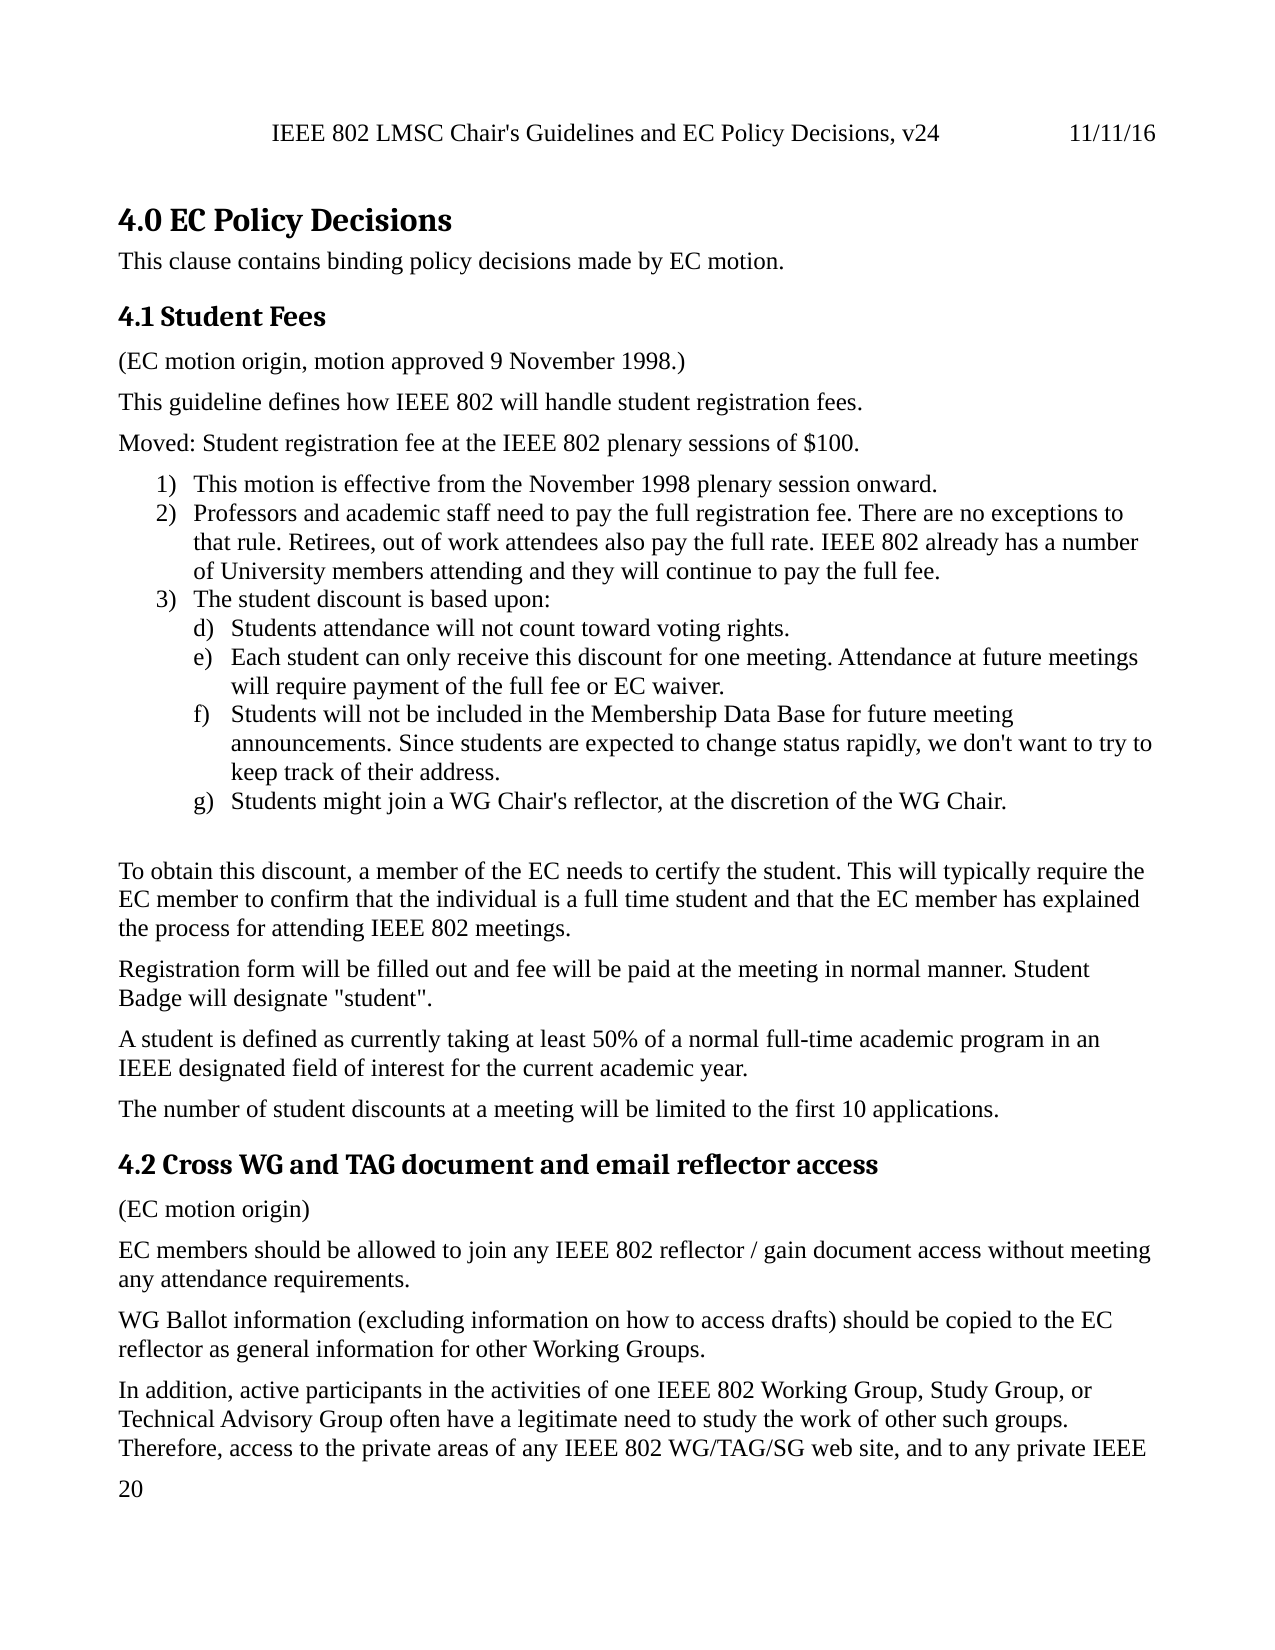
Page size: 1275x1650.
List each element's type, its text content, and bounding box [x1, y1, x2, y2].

list Students might join a WG Chair's reflector, at the discretion of the WG Chair. [193, 786, 1157, 814]
subtitle Cross WG and TAG document and email reflector access [118, 1148, 1157, 1182]
text Moved: Student registration fee at the IEEE 802 plenary sessions of $100. [118, 428, 1157, 457]
text WG Ballot information (excluding information on how to access drafts) should be copied to the EC reflector as general information for other Working Groups. [118, 1306, 1157, 1363]
text A student is defined as currently taking at least 50% of a normal full-time academic program in an IEEE designated field of interest for the current academic year. [118, 1024, 1157, 1082]
list The student discount is based upon: [156, 584, 1157, 613]
list This motion is effective from the November 1998 plenary session onward. [156, 469, 1157, 498]
text (EC motion origin, motion approved 9 November 1998.) [118, 346, 1157, 374]
text The number of student discounts at a meeting will be limited to the first 10 applications. [118, 1094, 1157, 1123]
text To obtain this discount, a member of the EC needs to certify the student. This will typically require the EC member to confirm that the individual is a full time student and that the EC member has explained the process for attending IEEE 802 meetings. [118, 856, 1157, 942]
text EC members should be allowed to join any IEEE 802 reflector / gain document access without meeting any attendance requirements. [118, 1236, 1157, 1293]
list Students attendance will not count toward voting rights. [193, 613, 1157, 642]
subtitle EC Policy Decisions [118, 201, 1157, 240]
list Professors and academic staff need to pay the full registration fee. There are no exceptions to that rule. Retirees, out of work attendees also pay the full rate. IEEE 802 already has a number of University members attending and they will continue to pay the full fee. [156, 498, 1157, 584]
subtitle Student Fees [118, 300, 1157, 333]
text (EC motion origin) [118, 1194, 1157, 1223]
text Registration form will be filled out and fee will be paid at the meeting in normal manner. Student Badge will designate "student". [118, 954, 1157, 1012]
list Each student can only receive this discount for one meeting. Attendance at future meetings will require payment of the full fee or EC waiver. [193, 642, 1157, 699]
text In addition, active participants in the activities of one IEEE 802 Working Group, Study Group, or Technical Advisory Group often have a legitimate need to study the work of other such groups. Therefore, access to the private areas of any IEEE 802 WG/TAG/SG web site, and to any private IEEE [118, 1376, 1157, 1462]
text This guideline defines how IEEE 802 will handle student registration fees. [118, 387, 1157, 416]
list Students will not be included in the Membership Data Base for future meeting announcements. Since students are expected to change status rapidly, we don't want to try to keep track of their address. [193, 699, 1157, 786]
text This clause contains binding policy decisions made by EC motion. [118, 246, 1157, 275]
